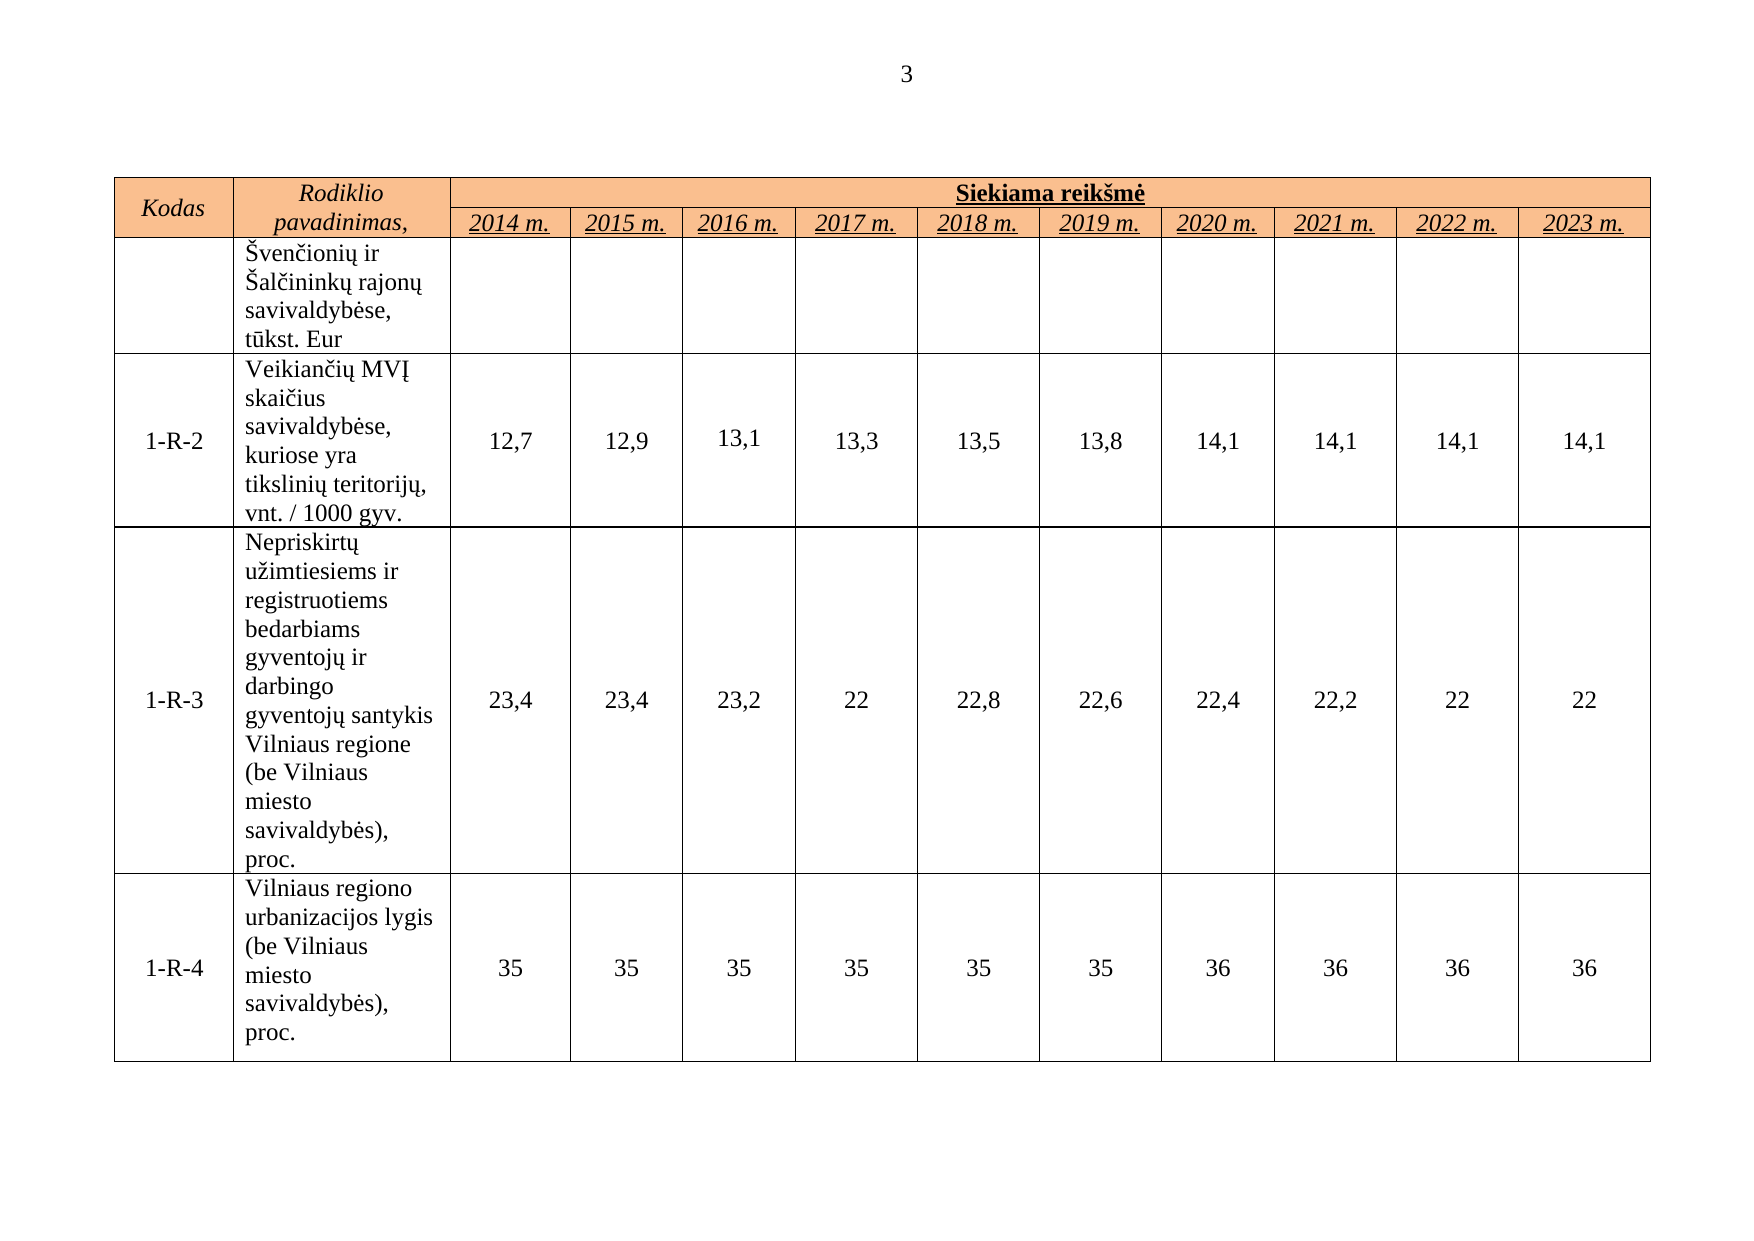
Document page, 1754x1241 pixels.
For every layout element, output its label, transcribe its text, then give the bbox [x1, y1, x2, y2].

table_cell 14,1 [1162, 354, 1274, 526]
table_cell 14,1 [1397, 354, 1518, 526]
table_cell 23,4 [571, 528, 682, 872]
table_cell 23,4 [451, 528, 570, 872]
table_cell [796, 238, 917, 353]
table_cell 35 [918, 874, 1039, 1061]
table_header Rodiklio pavadinimas, matavimo vienetai [234, 178, 450, 237]
table_cell 13,5 [918, 354, 1039, 526]
table_cell 22 [1397, 528, 1518, 872]
table_cell [1275, 238, 1396, 353]
table_cell 36 [1397, 874, 1518, 1061]
table_cell 22 [796, 528, 917, 872]
table_header Kodas [115, 178, 233, 237]
table_cell 36 [1519, 874, 1650, 1061]
table_cell 35 [1040, 874, 1161, 1061]
table_cell [1519, 238, 1650, 353]
table_cell 22,6 [1040, 528, 1161, 872]
table_cell 22,8 [918, 528, 1039, 872]
table_cell [571, 238, 682, 353]
table_cell 2016 m. [683, 208, 795, 237]
table_cell 35 [683, 874, 795, 1061]
table_cell 12,9 [571, 354, 682, 526]
table_cell 2019 m. [1040, 208, 1161, 237]
table_cell 2014 m. [451, 208, 570, 237]
table_cell [1040, 238, 1161, 353]
table_cell 1-R-4 [115, 874, 233, 1061]
table_cell 2020 m. [1162, 208, 1274, 237]
table_cell [1397, 238, 1518, 353]
table_cell 22 [1519, 528, 1650, 872]
table_cell 13,1 [683, 354, 795, 526]
table_cell [683, 238, 795, 353]
table_cell 1-R-2 [115, 354, 233, 526]
table_cell 22,2 [1275, 528, 1396, 872]
table_cell 36 [1162, 874, 1274, 1061]
table_cell 35 [451, 874, 570, 1061]
table_cell [1162, 238, 1274, 353]
table_cell [451, 238, 570, 353]
table_cell 2018 m. [918, 208, 1039, 237]
table_cell 2021 m. [1275, 208, 1396, 237]
table_cell 36 [1275, 874, 1396, 1061]
table_cell 1-R-3 [115, 528, 233, 872]
table_cell Materialinės investicijos Ukmergės, Švenčionių ir Šalčininkų rajonų savivaldybėse, tūkst. Eur [234, 238, 450, 353]
table_cell Veikiančių MVĮ skaičius savivaldybėse, kuriose yra tikslinių teritorijų, vnt. / 1000 gyv. [234, 354, 450, 526]
table_cell 2022 m. [1397, 208, 1518, 237]
table_cell 35 [571, 874, 682, 1061]
table_header Siekiama reikšmė [451, 178, 1650, 207]
table_cell [918, 238, 1039, 353]
table_cell [115, 238, 233, 353]
table_cell Vilniaus regiono urbanizacijos lygis (be Vilniaus miesto savivaldybės), proc. [234, 874, 450, 1061]
table_cell 35 [796, 874, 917, 1061]
table_cell 12,7 [451, 354, 570, 526]
table_cell 23,2 [683, 528, 795, 872]
table_cell Nepriskirtų užimtiesiems ir registruotiems bedarbiams gyventojų ir darbingo gyventojų santykis Vilniaus regione (be Vilniaus miesto savivaldybės), proc. [234, 528, 450, 872]
table_cell 13,3 [796, 354, 917, 526]
table_cell 22,4 [1162, 528, 1274, 872]
table_cell 13,8 [1040, 354, 1161, 526]
table_cell 2015 m. [571, 208, 682, 237]
table_cell 2017 m. [796, 208, 917, 237]
table_cell 14,1 [1275, 354, 1396, 526]
table_cell 2023 m. [1519, 208, 1650, 237]
table_cell 14,1 [1519, 354, 1650, 526]
